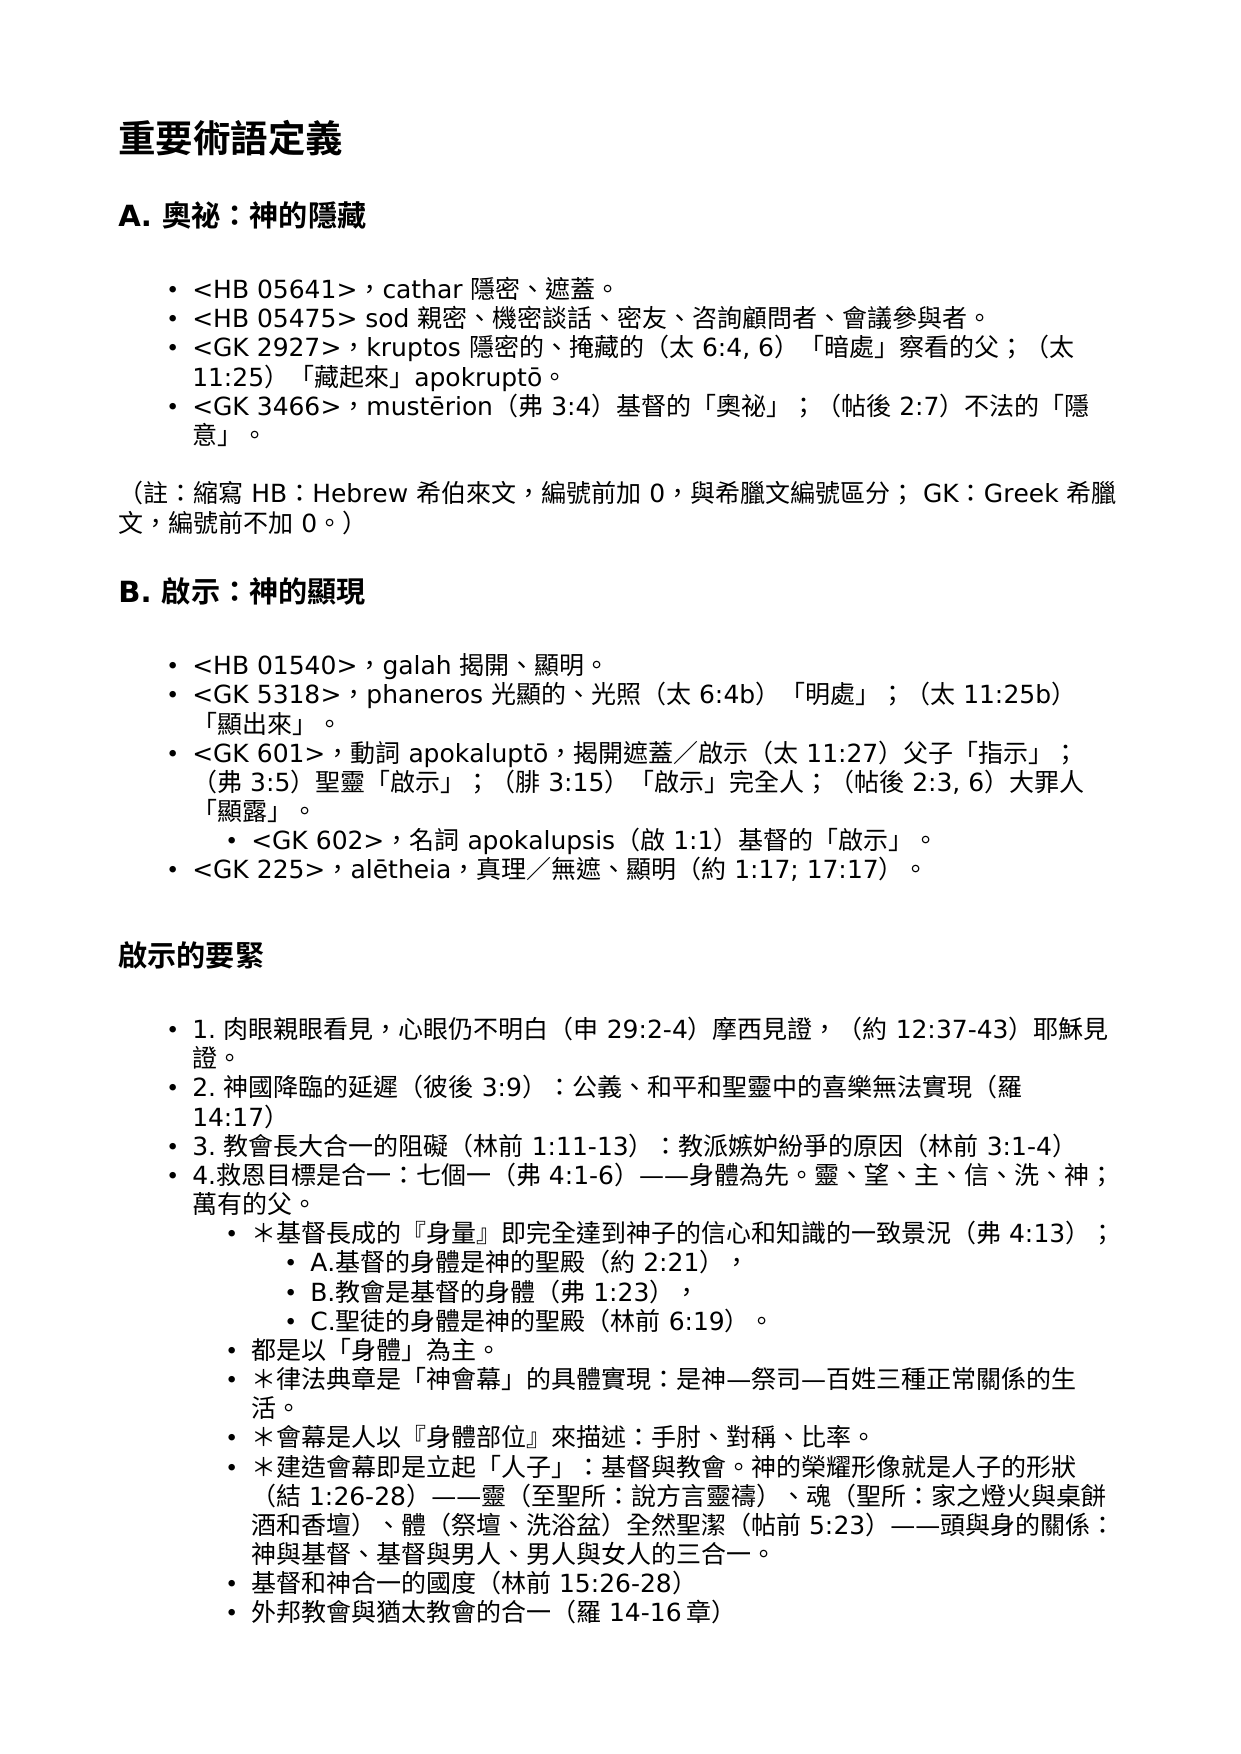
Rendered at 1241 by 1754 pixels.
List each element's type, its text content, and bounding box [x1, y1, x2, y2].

subtitle 啟示的要緊 [118, 939, 1122, 973]
list 1. 肉眼親眼看見，心眼仍不明白（申 29:2-4）摩西見證，（約 12:37-43）耶穌見證。 [177, 1015, 1122, 1073]
subtitle A. 奧祕：神的隱藏 [118, 199, 1122, 233]
list <GK 601>，動詞 apokaluptō，揭開遮蓋／啟示（太 11:27）父子「指示」；（弗 3:5）聖靈「啟示」；（腓 3:15）「啟示」完全人；（帖後 2:3, 6）大罪人「顯露」。 [177, 739, 1122, 826]
text （註：縮寫 HB：Hebrew 希伯來文，編號前加 0，與希臘文編號區分； GK：Greek 希臘文，編號前不加 0。） [118, 480, 1122, 538]
list <GK 225>，alētheia，真理／無遮、顯明（約 1:17; 17:17）。 [177, 856, 1122, 885]
list <HB 05641>，cathar 隱密、遮蓋。 [177, 275, 1122, 304]
list 都是以「身體」為主。 [236, 1336, 1122, 1365]
list <HB 05475> sod 親密、機密談話、密友、咨詢顧問者、會議參與者。 [177, 304, 1122, 333]
list C.聖徒的身體是神的聖殿（林前 6:19）。 [295, 1307, 1122, 1336]
list ＊建造會幕即是立起「人子」：基督與教會。神的榮耀形像就是人子的形狀（結 1:26-28）——靈（至聖所：說方言靈禱）、魂（聖所：家之燈火與桌餅酒和香壇）、體（祭壇、洗浴盆）全然聖潔（帖前 5:23）——頭與身的關係：神與基督、基督與男人、男人與女人的三合一。 [236, 1453, 1122, 1569]
list ＊律法典章是「神會幕」的具體實現：是神—祭司—百姓三種正常關係的生活。 [236, 1365, 1122, 1423]
list <GK 602>，名詞 apokalupsis（啟 1:1）基督的「啟示」。 [236, 826, 1122, 856]
list 外邦教會與猶太教會的合一（羅 14-16章） [236, 1598, 1122, 1628]
subtitle 重要術語定義 [118, 118, 1122, 162]
subtitle B. 啟示：神的顯現 [118, 576, 1122, 609]
list <GK 5318>，phaneros 光顯的、光照（太 6:4b）「明處」；（太 11:25b）「顯出來」。 [177, 681, 1122, 739]
list <GK 3466>，mustērion（弗 3:4）基督的「奧祕」；（帖後 2:7）不法的「隱意」。 [177, 392, 1122, 450]
list <GK 2927>，kruptos 隱密的、掩藏的（太 6:4, 6）「暗處」察看的父；（太 11:25）「藏起來」apokruptō。 [177, 333, 1122, 392]
list ＊基督長成的『身量』即完全達到神子的信心和知識的一致景況（弗 4:13）； [236, 1219, 1122, 1248]
list 2. 神國降臨的延遲（彼後 3:9）：公義、和平和聖靈中的喜樂無法實現（羅 14:17） [177, 1073, 1122, 1132]
list <HB 01540>，galah 揭開、顯明。 [177, 651, 1122, 681]
list B.教會是基督的身體（弗 1:23）， [295, 1278, 1122, 1307]
list 4.救恩目標是合一：七個一（弗 4:1-6）——身體為先。靈、望、主、信、洗、神；萬有的父。 [177, 1161, 1122, 1219]
list A.基督的身體是神的聖殿（約 2:21）， [295, 1248, 1122, 1278]
list 基督和神合一的國度（林前 15:26-28） [236, 1569, 1122, 1598]
list ＊會幕是人以『身體部位』來描述：手肘、對稱、比率。 [236, 1423, 1122, 1453]
list 3. 教會長大合一的阻礙（林前 1:11-13）：教派嫉妒紛爭的原因（林前 3:1-4） [177, 1132, 1122, 1161]
